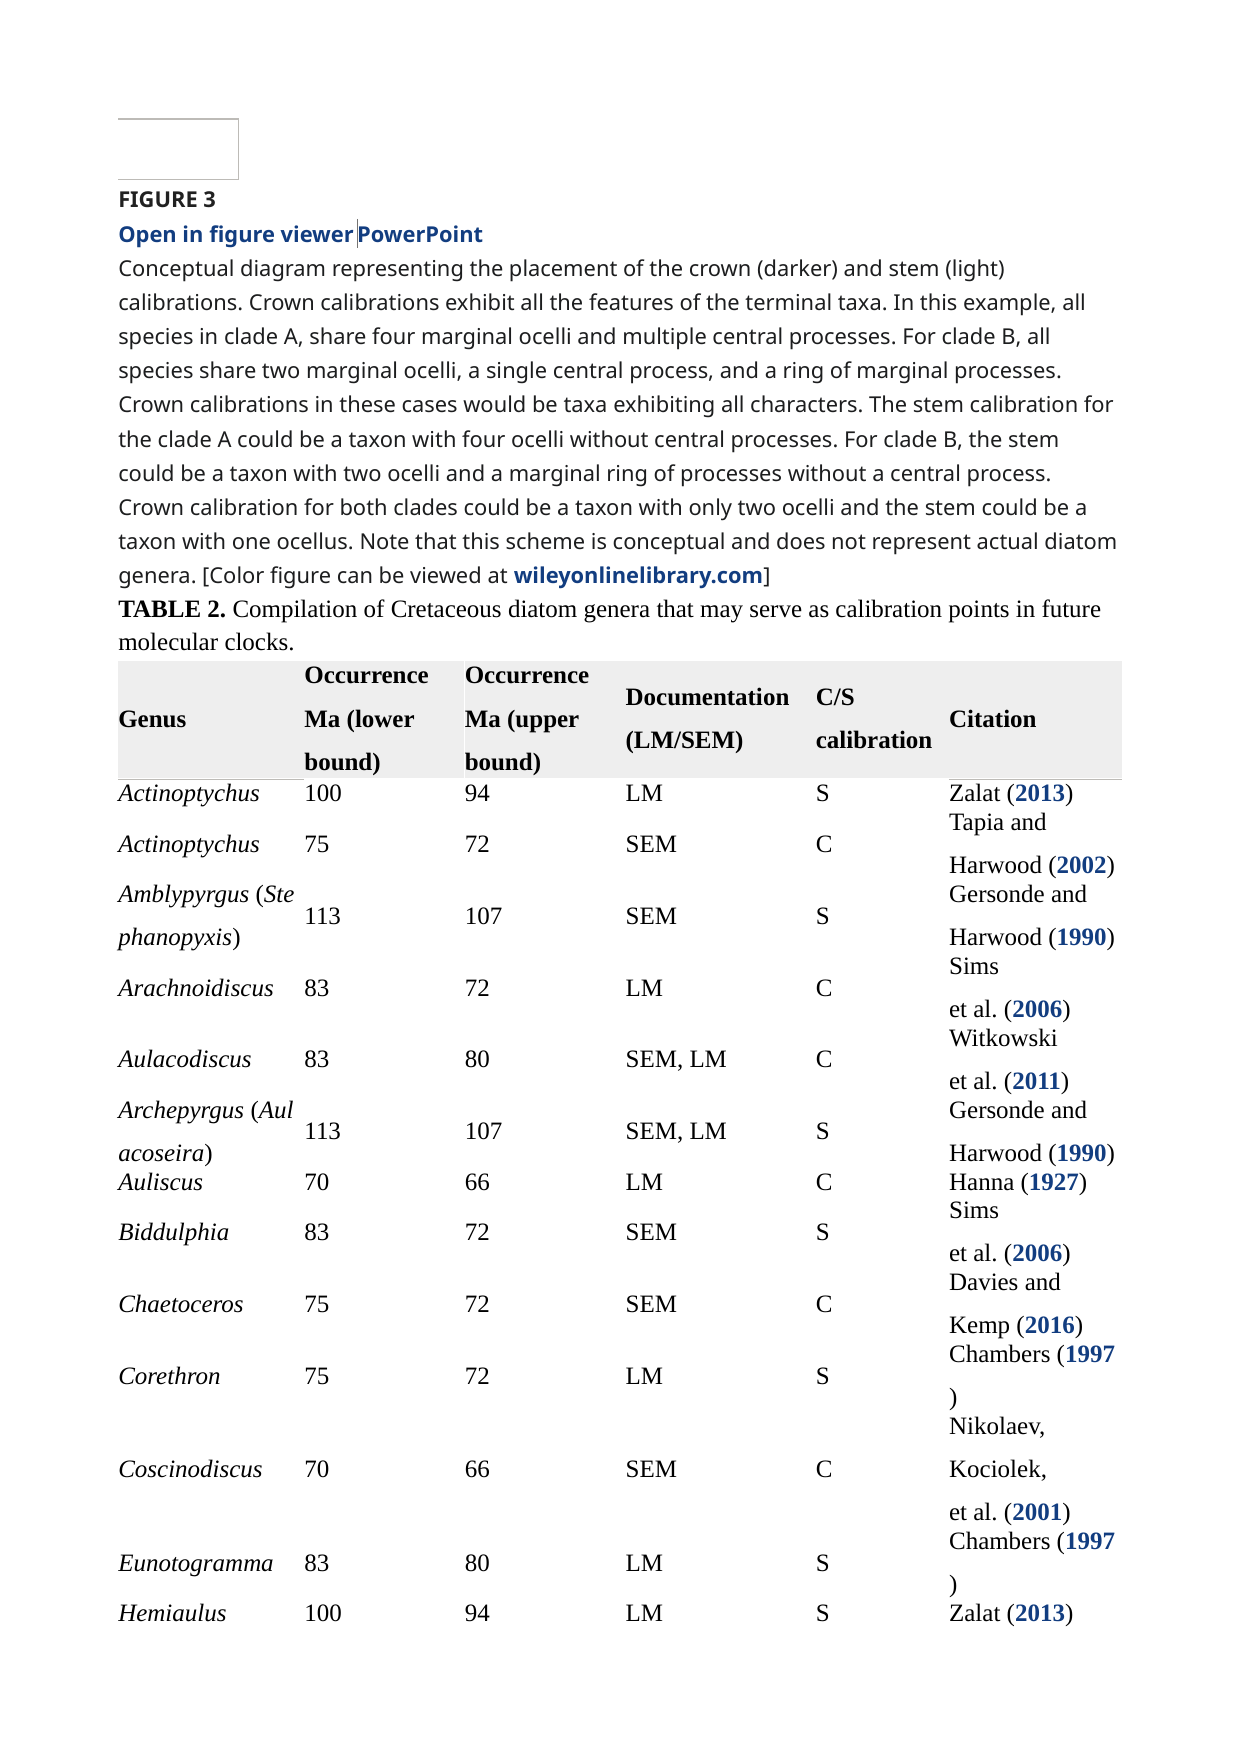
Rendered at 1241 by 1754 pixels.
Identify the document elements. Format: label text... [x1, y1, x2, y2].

table_cell SEM, LM [625, 1023, 816, 1095]
table_cell 100 [304, 1598, 464, 1627]
table_cell 72 [465, 951, 625, 1023]
table_cell Actinoptychus [118, 780, 304, 807]
table_cell S [816, 1195, 949, 1267]
table_cell Gersonde and Harwood (1990) [949, 1095, 1122, 1167]
table_cell LM [625, 779, 816, 807]
table_header Occurrence Ma (upper bound) [465, 661, 625, 778]
text PowerPoint [358, 219, 1122, 248]
table_cell 72 [465, 1339, 625, 1411]
table_cell Hanna (1927) [949, 1167, 1122, 1195]
table_cell 113 [304, 1095, 464, 1167]
table_cell 75 [304, 807, 464, 879]
table_cell 94 [465, 1598, 625, 1627]
table_cell 83 [304, 1526, 464, 1598]
table_cell Zalat (2013) [949, 780, 1122, 807]
table_cell C [816, 951, 949, 1023]
table_cell 66 [465, 1411, 625, 1526]
table_cell 72 [465, 1195, 625, 1267]
table_cell 66 [465, 1167, 625, 1195]
table_cell Gersonde and Harwood (1990) [949, 879, 1122, 951]
table_cell 83 [304, 1195, 464, 1267]
table_cell 72 [465, 807, 625, 879]
table_cell Chaetoceros [118, 1267, 304, 1339]
table_cell 70 [304, 1167, 464, 1195]
table_cell 70 [304, 1411, 464, 1526]
table_cell LM [625, 1339, 816, 1411]
table_cell Davies and Kemp (2016) [949, 1267, 1122, 1339]
table_cell Amblypyrgus (Stephanopyxis) [118, 879, 304, 951]
table_cell C [816, 1167, 949, 1195]
table_cell Chambers (1997) [949, 1339, 1122, 1411]
table_cell Aulacodiscus [118, 1023, 304, 1095]
table_cell 94 [465, 779, 625, 807]
table_cell Nikolaev, Kociolek, et al. (2001) [949, 1411, 1122, 1526]
table_cell Chambers (1997) [949, 1526, 1122, 1598]
table_header Documentation (LM/SEM) [625, 661, 816, 778]
table_cell S [816, 1095, 949, 1167]
table_cell 107 [465, 879, 625, 951]
table_cell Corethron [118, 1339, 304, 1411]
table_cell Sims et al. (2006) [949, 951, 1122, 1023]
table_cell C [816, 807, 949, 879]
text TABLE 2. Compilation of Cretaceous diatom genera that may serve as calibration points in future molecular clocks. [118, 594, 1122, 656]
table_cell C [816, 1411, 949, 1526]
table_cell 75 [304, 1267, 464, 1339]
table_cell S [816, 1339, 949, 1411]
table_cell C [816, 1267, 949, 1339]
table_cell LM [625, 1167, 816, 1195]
table_cell SEM [625, 1195, 816, 1267]
table_cell SEM [625, 879, 816, 951]
table_cell 100 [304, 779, 464, 807]
table_cell 72 [465, 1267, 625, 1339]
table_cell Zalat (2013) [949, 1598, 1122, 1627]
table_header Genus [118, 661, 304, 778]
table_cell Witkowski et al. (2011) [949, 1023, 1122, 1095]
table_cell S [816, 779, 949, 807]
table_cell Archepyrgus (Aulacoseira) [118, 1095, 304, 1167]
table_cell Sims et al. (2006) [949, 1195, 1122, 1267]
table_cell Arachnoidiscus [118, 951, 304, 1023]
table_cell LM [625, 1598, 816, 1627]
text FIGURE 3 [118, 184, 1122, 214]
table_header Citation [949, 661, 1122, 778]
table_header Occurrence Ma (lower bound) [304, 661, 464, 778]
table_cell S [816, 879, 949, 951]
table_cell 75 [304, 1339, 464, 1411]
table_cell Hemiaulus [118, 1598, 304, 1627]
table_cell SEM, LM [625, 1095, 816, 1167]
table_cell S [816, 1526, 949, 1598]
table_cell Eunotogramma [118, 1526, 304, 1598]
table_cell SEM [625, 807, 816, 879]
table_cell Auliscus [118, 1167, 304, 1195]
text Conceptual diagram representing the placement of the crown (darker) and stem (light) calibrations. Crown calibrations exhibit all the features of the terminal taxa. In this example, all species in clade A, share four marginal ocelli and multiple central processes. For clade B, all species share two marginal ocelli, a single central process, and a ring of marginal processes. Crown calibrations in these cases would be taxa exhibiting all characters. The stem calibration for the clade A could be a taxon with four ocelli without central processes. For clade B, the stem could be a taxon with two ocelli and a marginal ring of processes without a central process. Crown calibration for both clades could be a taxon with only two ocelli and the stem could be a taxon with one ocellus. Note that this scheme is conceptual and does not represent actual diatom genera. [Color figure can be viewed at wileyonlinelibrary.com] [118, 253, 1122, 590]
table_cell S [816, 1598, 949, 1627]
table_cell Biddulphia [118, 1195, 304, 1267]
table_cell LM [625, 1526, 816, 1598]
table_cell C [816, 1023, 949, 1095]
table_cell 113 [304, 879, 464, 951]
table_cell LM [625, 951, 816, 1023]
table_cell 80 [465, 1526, 625, 1598]
table_header C/S calibration [816, 661, 949, 778]
text Open in figure viewer [118, 219, 357, 248]
table_cell 83 [304, 1023, 464, 1095]
table_cell 80 [465, 1023, 625, 1095]
table_cell SEM [625, 1267, 816, 1339]
table_cell 107 [465, 1095, 625, 1167]
table_cell Actinoptychus [118, 807, 304, 879]
table_cell 83 [304, 951, 464, 1023]
table_cell Coscinodiscus [118, 1411, 304, 1526]
table_cell SEM [625, 1411, 816, 1526]
table_cell Tapia and Harwood (2002) [949, 807, 1122, 879]
